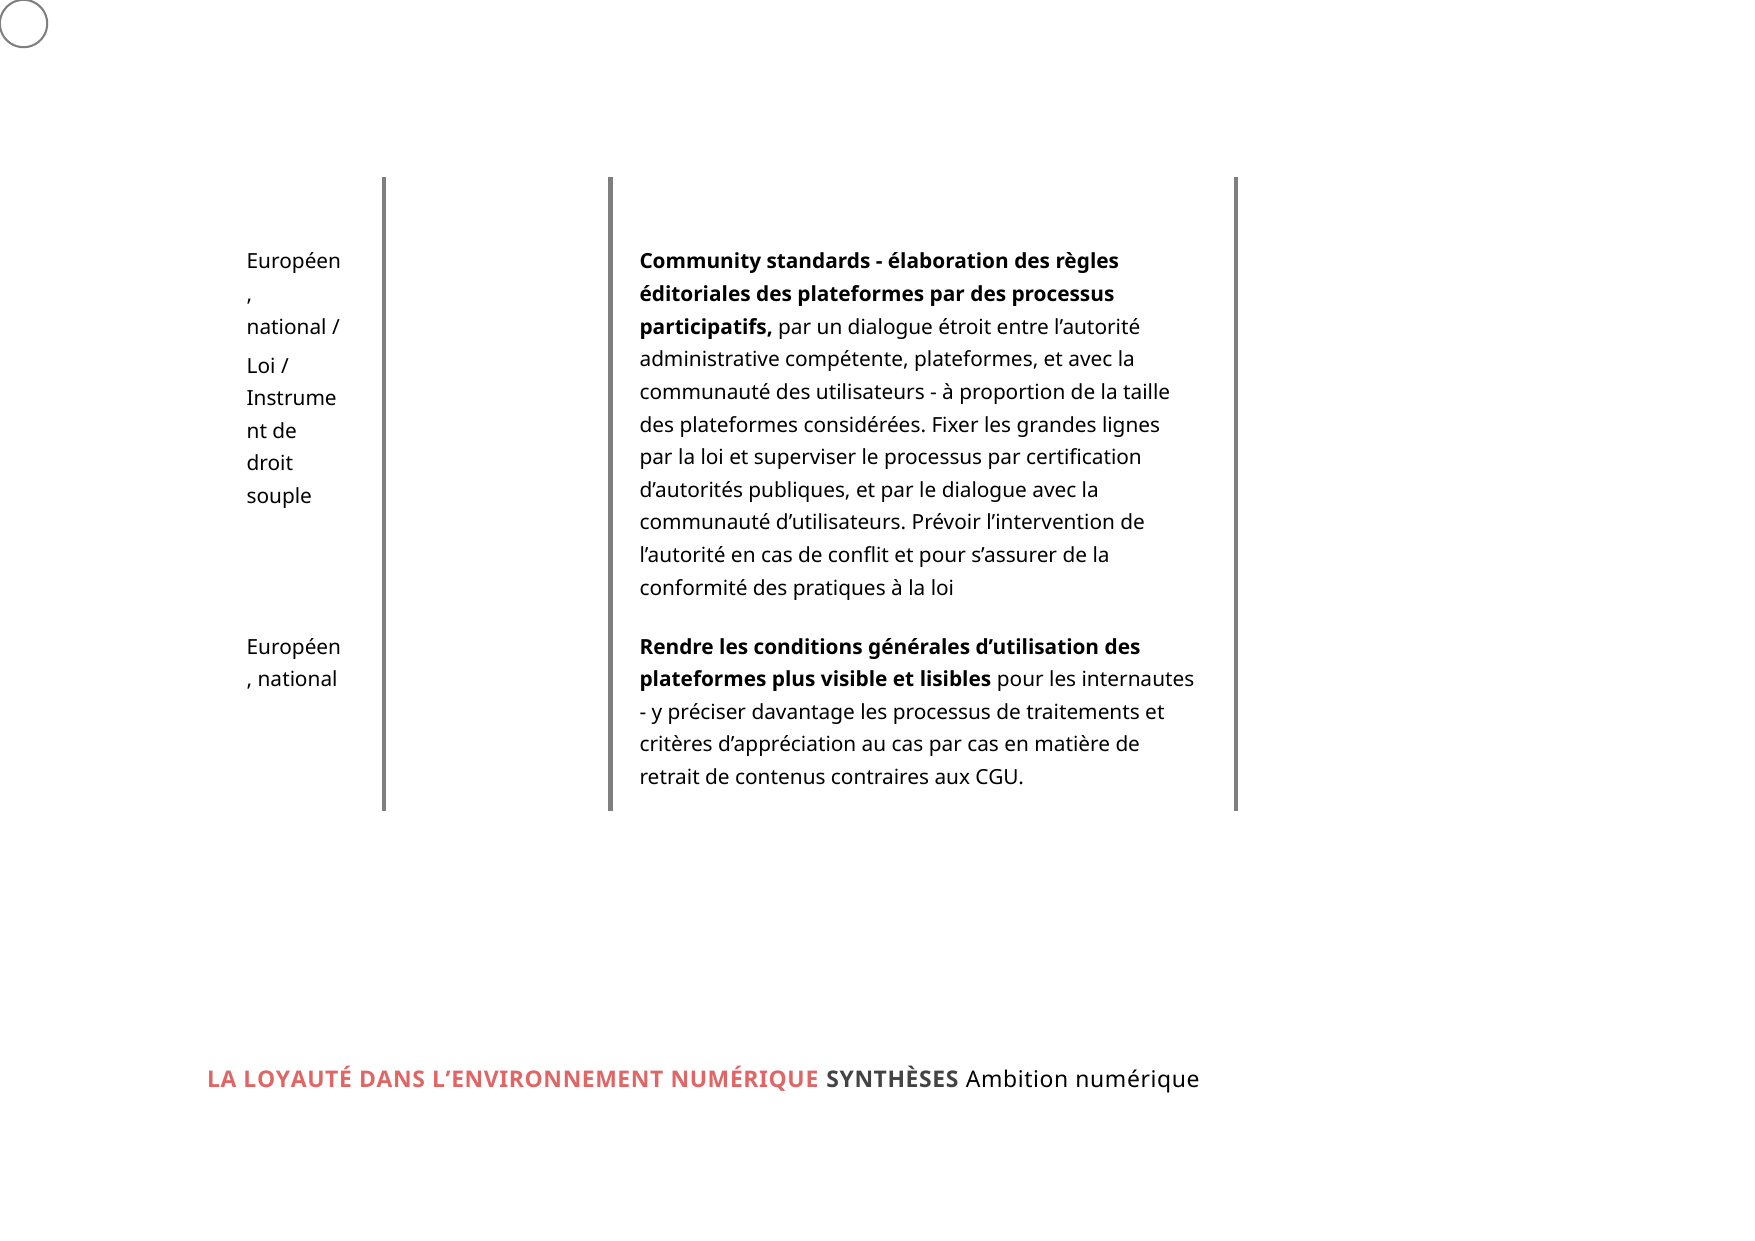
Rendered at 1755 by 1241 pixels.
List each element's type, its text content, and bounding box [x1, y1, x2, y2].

table_cell [217, 177, 382, 236]
table_cell Community standards - élaboration des règles éditoriales des plateformes par des processus participatifs, par un dialogue étroit entre l’autorité administrative compétente, plateformes, et avec la communauté des utilisateurs - à proportion de la taille des plateformes considérées. Fixer les grandes lignes par la loi et superviser le processus par certification d’autorités publiques, et par le dialogue avec la communauté d’utilisateurs. Prévoir l’intervention de l’autorité en cas de conflit et pour s’assurer de la conformité des pratiques à la loi [613, 236, 1234, 621]
table_cell Européen, national [217, 621, 382, 811]
table_cell [613, 177, 1234, 236]
table_cell [1238, 621, 1551, 811]
table_cell [1238, 177, 1551, 236]
table_cell Européen, national / Loi / Instrument de droit souple [217, 236, 382, 621]
table_cell Rendre les conditions générales d’utilisation des plateformes plus visible et lisibles pour les internautes - y préciser davantage les processus de traitements et critères d’appréciation au cas par cas en matière de retrait de contenus contraires aux CGU. [613, 621, 1234, 811]
table_cell [1238, 236, 1551, 621]
table_cell [386, 621, 608, 811]
table_cell [386, 236, 608, 621]
table_cell [386, 177, 608, 236]
